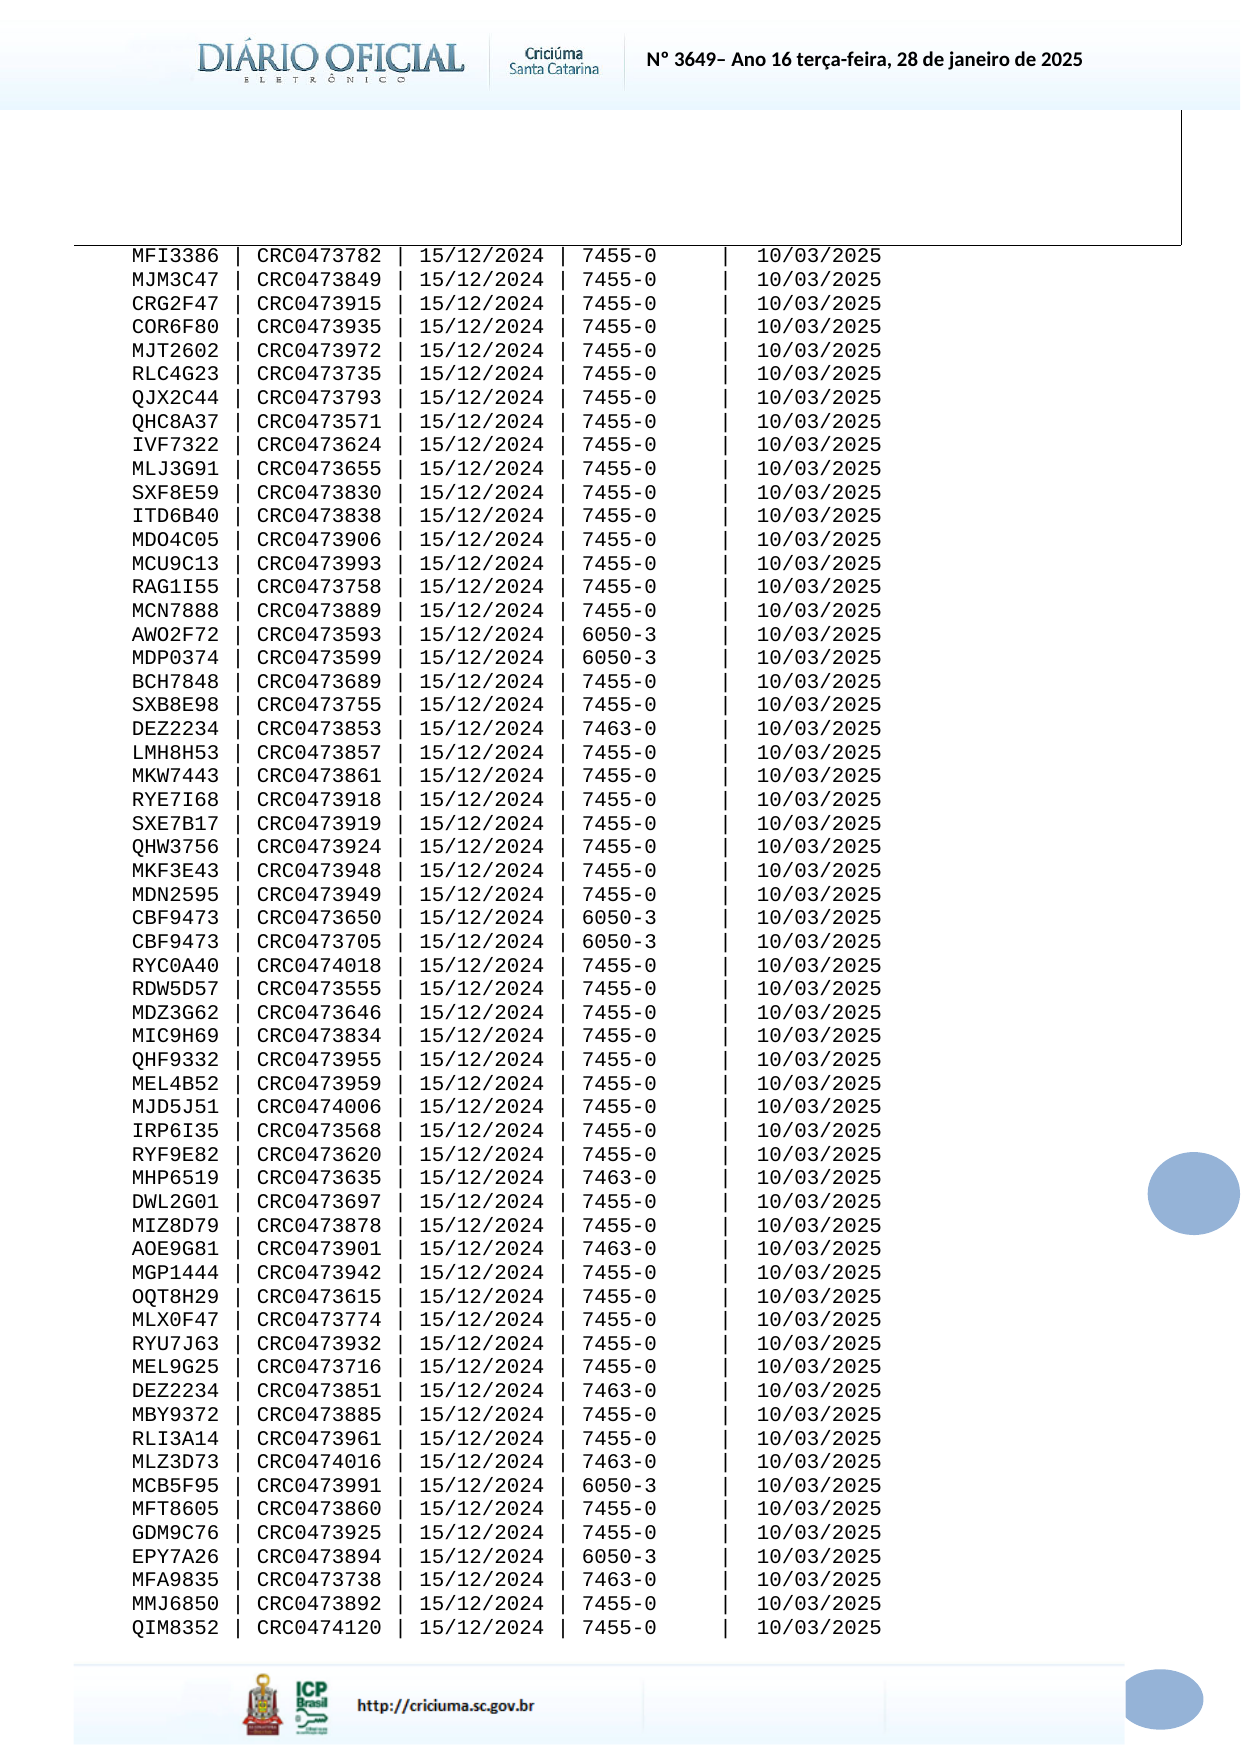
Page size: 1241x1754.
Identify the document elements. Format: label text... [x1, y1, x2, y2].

text RDW5D57 | CRC0473555 | 15/12/2024 | 7455-0 | 10/03/2025 [44, 978, 1181, 1002]
text MCB5F95 | CRC0473991 | 15/12/2024 | 6050-3 | 10/03/2025 [44, 1475, 1181, 1498]
text RYE7I68 | CRC0473918 | 15/12/2024 | 7455-0 | 10/03/2025 [44, 789, 1181, 813]
text OQT8H29 | CRC0473615 | 15/12/2024 | 7455-0 | 10/03/2025 [44, 1286, 1181, 1309]
text DEZ2234 | CRC0473853 | 15/12/2024 | 7463-0 | 10/03/2025 [44, 718, 1181, 742]
text MDN2595 | CRC0473949 | 15/12/2024 | 7455-0 | 10/03/2025 [44, 884, 1181, 907]
text IVF7322 | CRC0473624 | 15/12/2024 | 7455-0 | 10/03/2025 [44, 434, 1181, 458]
text RYF9E82 | CRC0473620 | 15/12/2024 | 7455-0 | 10/03/2025 [44, 1144, 1181, 1167]
text RYC0A40 | CRC0474018 | 15/12/2024 | 7455-0 | 10/03/2025 [44, 954, 1181, 978]
text MEL4B52 | CRC0473959 | 15/12/2024 | 7455-0 | 10/03/2025 [44, 1073, 1181, 1096]
text MKW7443 | CRC0473861 | 15/12/2024 | 7455-0 | 10/03/2025 [44, 765, 1181, 789]
text QJX2C44 | CRC0473793 | 15/12/2024 | 7455-0 | 10/03/2025 [44, 387, 1181, 411]
text CRG2F47 | CRC0473915 | 15/12/2024 | 7455-0 | 10/03/2025 [44, 292, 1181, 316]
text MIC9H69 | CRC0473834 | 15/12/2024 | 7455-0 | 10/03/2025 [44, 1026, 1181, 1049]
text GDM9C76 | CRC0473925 | 15/12/2024 | 7455-0 | 10/03/2025 [44, 1522, 1181, 1546]
text MDZ3G62 | CRC0473646 | 15/12/2024 | 7455-0 | 10/03/2025 [44, 1002, 1181, 1026]
text MMJ6850 | CRC0473892 | 15/12/2024 | 7455-0 | 10/03/2025 [44, 1593, 1181, 1617]
text IRP6I35 | CRC0473568 | 15/12/2024 | 7455-0 | 10/03/2025 [44, 1120, 1181, 1144]
text RAG1I55 | CRC0473758 | 15/12/2024 | 7455-0 | 10/03/2025 [44, 576, 1181, 600]
text BCH7848 | CRC0473689 | 15/12/2024 | 7455-0 | 10/03/2025 [44, 671, 1181, 694]
text MLX0F47 | CRC0473774 | 15/12/2024 | 7455-0 | 10/03/2025 [44, 1309, 1181, 1333]
text SXB8E98 | CRC0473755 | 15/12/2024 | 7455-0 | 10/03/2025 [44, 694, 1181, 718]
text ITD6B40 | CRC0473838 | 15/12/2024 | 7455-0 | 10/03/2025 [44, 505, 1181, 529]
text MLZ3D73 | CRC0474016 | 15/12/2024 | 7463-0 | 10/03/2025 [44, 1451, 1181, 1475]
text QHW3756 | CRC0473924 | 15/12/2024 | 7455-0 | 10/03/2025 [44, 836, 1181, 860]
text MCN7888 | CRC0473889 | 15/12/2024 | 7455-0 | 10/03/2025 [44, 600, 1181, 623]
text MHP6519 | CRC0473635 | 15/12/2024 | 7463-0 | 10/03/2025 [44, 1167, 1157, 1191]
text RLC4G23 | CRC0473735 | 15/12/2024 | 7455-0 | 10/03/2025 [44, 363, 1181, 387]
text RYU7J63 | CRC0473932 | 15/12/2024 | 7455-0 | 10/03/2025 [44, 1333, 1181, 1357]
text SXF8E59 | CRC0473830 | 15/12/2024 | 7455-0 | 10/03/2025 [44, 482, 1181, 505]
text MDP0374 | CRC0473599 | 15/12/2024 | 6050-3 | 10/03/2025 [44, 647, 1181, 671]
text SXE7B17 | CRC0473919 | 15/12/2024 | 7455-0 | 10/03/2025 [44, 813, 1181, 836]
text CBF9473 | CRC0473705 | 15/12/2024 | 6050-3 | 10/03/2025 [44, 931, 1181, 954]
text MLJ3G91 | CRC0473655 | 15/12/2024 | 7455-0 | 10/03/2025 [44, 458, 1181, 482]
text QIM8352 | CRC0474120 | 15/12/2024 | 7455-0 | 10/03/2025 [44, 1617, 1181, 1640]
text DEZ2234 | CRC0473851 | 15/12/2024 | 7463-0 | 10/03/2025 [44, 1380, 1181, 1404]
text COR6F80 | CRC0473935 | 15/12/2024 | 7455-0 | 10/03/2025 [44, 316, 1181, 340]
text DWL2G01 | CRC0473697 | 15/12/2024 | 7455-0 | 10/03/2025 [44, 1191, 1153, 1215]
text MEL9G25 | CRC0473716 | 15/12/2024 | 7455-0 | 10/03/2025 [44, 1357, 1181, 1380]
text CBF9473 | CRC0473650 | 15/12/2024 | 6050-3 | 10/03/2025 [44, 907, 1181, 931]
text MJT2602 | CRC0473972 | 15/12/2024 | 7455-0 | 10/03/2025 [44, 340, 1181, 363]
text MBY9372 | CRC0473885 | 15/12/2024 | 7455-0 | 10/03/2025 [44, 1404, 1181, 1427]
text MFT8605 | CRC0473860 | 15/12/2024 | 7455-0 | 10/03/2025 [44, 1498, 1181, 1522]
text MIZ8D79 | CRC0473878 | 15/12/2024 | 7455-0 | 10/03/2025 [44, 1215, 1181, 1238]
text MJM3C47 | CRC0473849 | 15/12/2024 | 7455-0 | 10/03/2025 [44, 269, 1181, 292]
text QHF9332 | CRC0473955 | 15/12/2024 | 7455-0 | 10/03/2025 [44, 1049, 1181, 1073]
text MGP1444 | CRC0473942 | 15/12/2024 | 7455-0 | 10/03/2025 [44, 1262, 1181, 1286]
text QHC8A37 | CRC0473571 | 15/12/2024 | 7455-0 | 10/03/2025 [44, 411, 1181, 434]
text MFI3386 | CRC0473782 | 15/12/2024 | 7455-0 | 10/03/2025 [44, 245, 1181, 269]
text MDO4C05 | CRC0473906 | 15/12/2024 | 7455-0 | 10/03/2025 [44, 529, 1181, 553]
text AOE9G81 | CRC0473901 | 15/12/2024 | 7463-0 | 10/03/2025 [44, 1238, 1181, 1262]
text MFA9835 | CRC0473738 | 15/12/2024 | 7463-0 | 10/03/2025 [44, 1569, 1181, 1593]
text RLI3A14 | CRC0473961 | 15/12/2024 | 7455-0 | 10/03/2025 [44, 1427, 1181, 1451]
text LMH8H53 | CRC0473857 | 15/12/2024 | 7455-0 | 10/03/2025 [44, 742, 1181, 765]
text EPY7A26 | CRC0473894 | 15/12/2024 | 6050-3 | 10/03/2025 [44, 1546, 1181, 1569]
text MKF3E43 | CRC0473948 | 15/12/2024 | 7455-0 | 10/03/2025 [44, 860, 1181, 884]
text MJD5J51 | CRC0474006 | 15/12/2024 | 7455-0 | 10/03/2025 [44, 1096, 1181, 1120]
text AWO2F72 | CRC0473593 | 15/12/2024 | 6050-3 | 10/03/2025 [44, 623, 1181, 647]
text MCU9C13 | CRC0473993 | 15/12/2024 | 7455-0 | 10/03/2025 [44, 553, 1181, 576]
